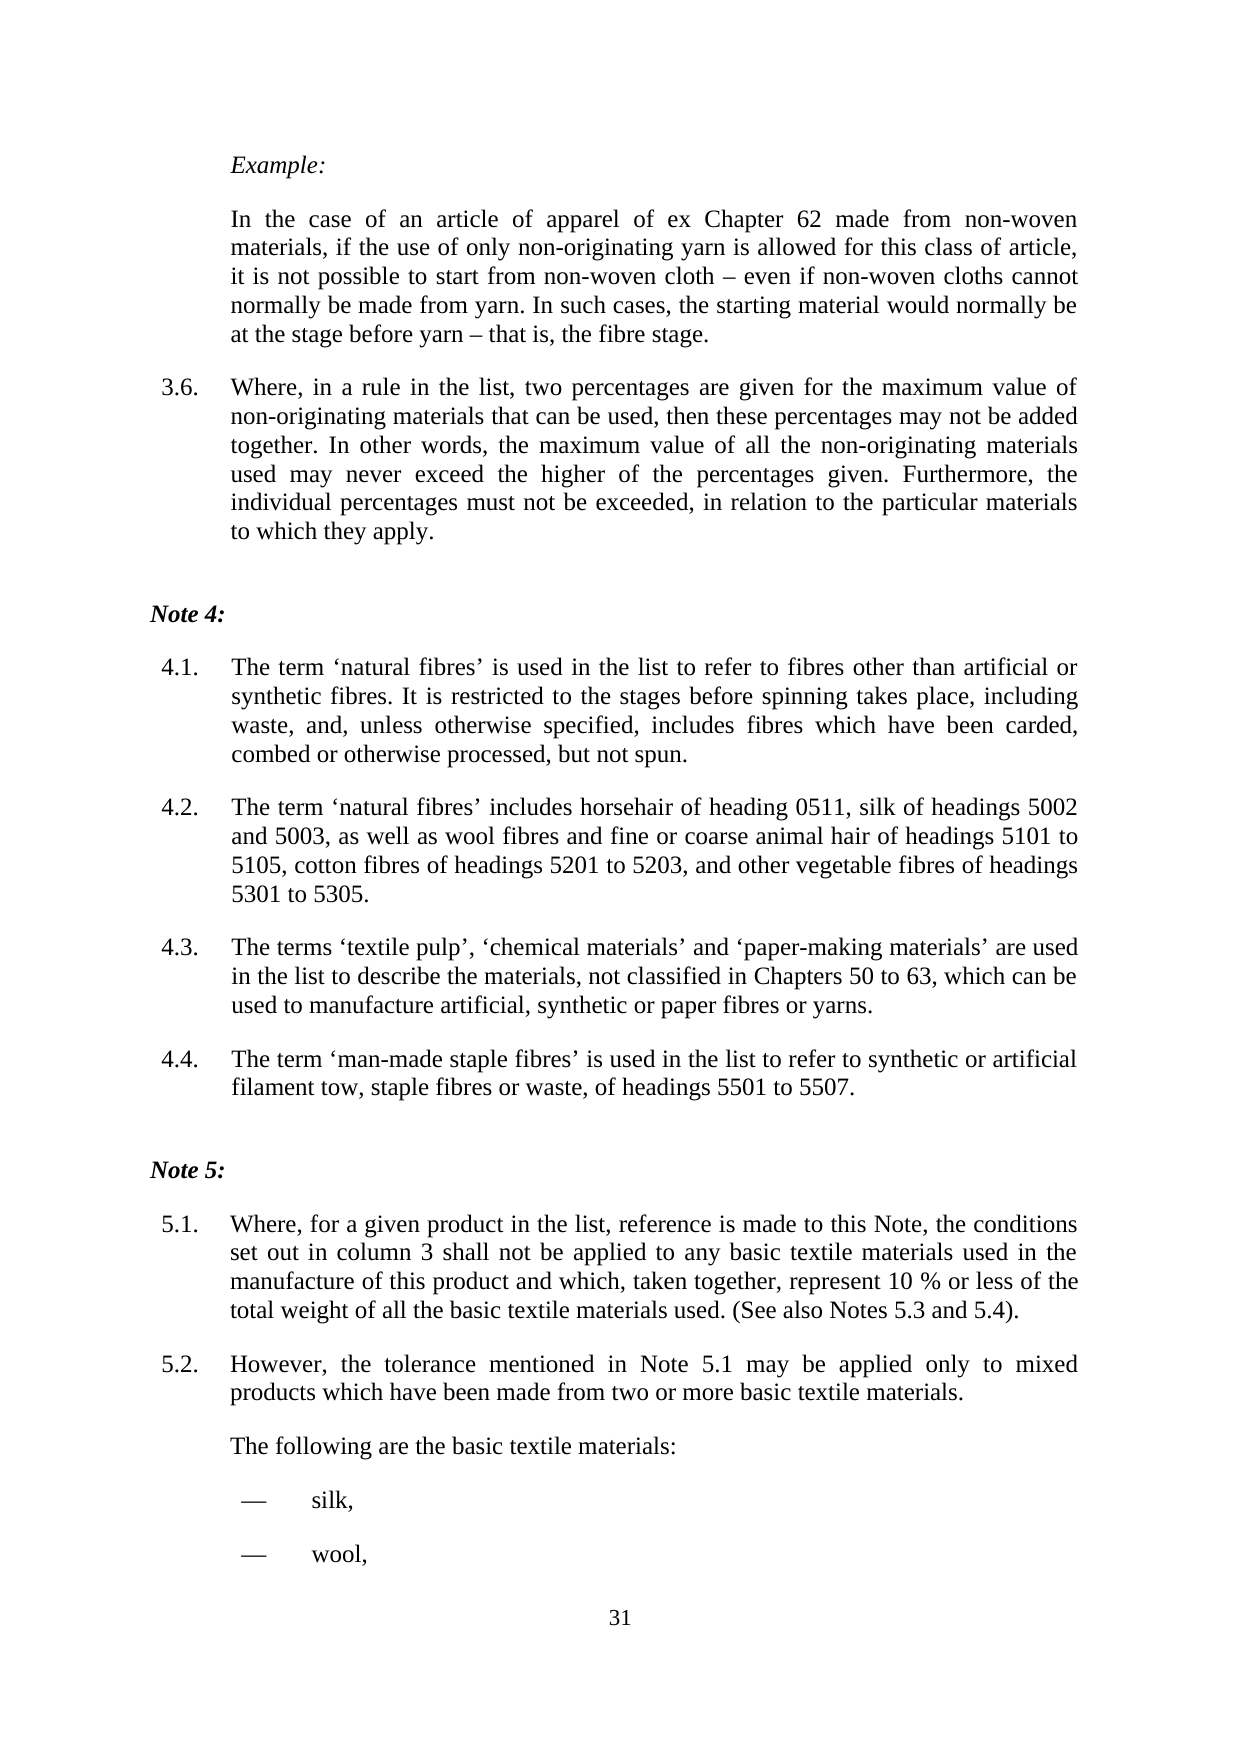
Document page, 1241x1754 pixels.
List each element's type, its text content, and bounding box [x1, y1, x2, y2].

table_header The term ‘natural fibres’ is used in the list to refer to fibres other than artificial or synthetic fibres. It is restricted to the stages before spinning takes place, including waste, and, unless otherwise specified, includes fibres which have been carded, combed or otherwise processed, but not spun. [220, 653, 1090, 792]
table_cell 3.6. [150, 373, 219, 570]
table_header 4.1. [150, 653, 220, 792]
table_cell [150, 150, 219, 372]
table_cell The term ‘natural fibres’ includes horsehair of heading 0511, silk of headings 5002 and 5003, as well as wool fibres and fine or coarse animal hair of headings 5101 to 5105, cotton fibres of headings 5201 to 5203, and other vegetable fibres of headings 5301 to 5305. [220, 793, 1090, 932]
table_cell wool, [300, 1539, 1079, 1592]
table_cell Example: In the case of an article of apparel of ex Chapter 62 made from non-woven materials, if the use of only non-originating yarn is allowed for this class of article, it is not possible to start from non-woven cloth – even if non-woven cloths cannot normally be made from yarn. In such cases, the starting material would normally be at the stage before yarn – that is, the fibre stage. [219, 150, 1090, 372]
table_header Where, for a given product in the list, reference is made to this Note, the conditions set out in column 3 shall not be applied to any basic textile materials used in the manufacture of this product and which, taken together, represent 10 % or less of the total weight of all the basic textile materials used. (See also Notes 5.3 and 5.4). [219, 1209, 1090, 1349]
table_cell The term ‘man-made staple fibres’ is used in the list to refer to synthetic or artificial filament tow, staple fibres or waste, of headings 5501 to 5507. [220, 1044, 1090, 1126]
text Note 5: [150, 1155, 1090, 1184]
table_cell — [230, 1539, 300, 1592]
table_header 5.1. [150, 1209, 218, 1349]
table_header silk, [300, 1485, 1079, 1539]
table_cell 4.3. [150, 933, 220, 1044]
table_cell 5.2. [150, 1349, 218, 1592]
table_cell However, the tolerance mentioned in Note 5.1 may be applied only to mixed products which have been made from two or more basic textile materials. The following are the basic textile materials: [219, 1349, 1090, 1592]
table_cell 4.2. [150, 793, 220, 932]
table_cell The terms ‘textile pulp’, ‘chemical materials’ and ‘paper-making materials’ are used in the list to describe the materials, not classified in Chapters 50 to 63, which can be used to manufacture artificial, synthetic or paper fibres or yarns. [220, 933, 1090, 1044]
table_header — [230, 1485, 300, 1539]
table_cell Where, in a rule in the list, two percentages are given for the maximum value of non-originating materials that can be used, then these percentages may not be added together. In other words, the maximum value of all the non-originating materials used may never exceed the higher of the percentages given. Furthermore, the individual percentages must not be exceeded, in relation to the particular materials to which they apply. [219, 373, 1090, 570]
text Note 4: [150, 599, 1090, 627]
table_cell 4.4. [150, 1044, 220, 1126]
